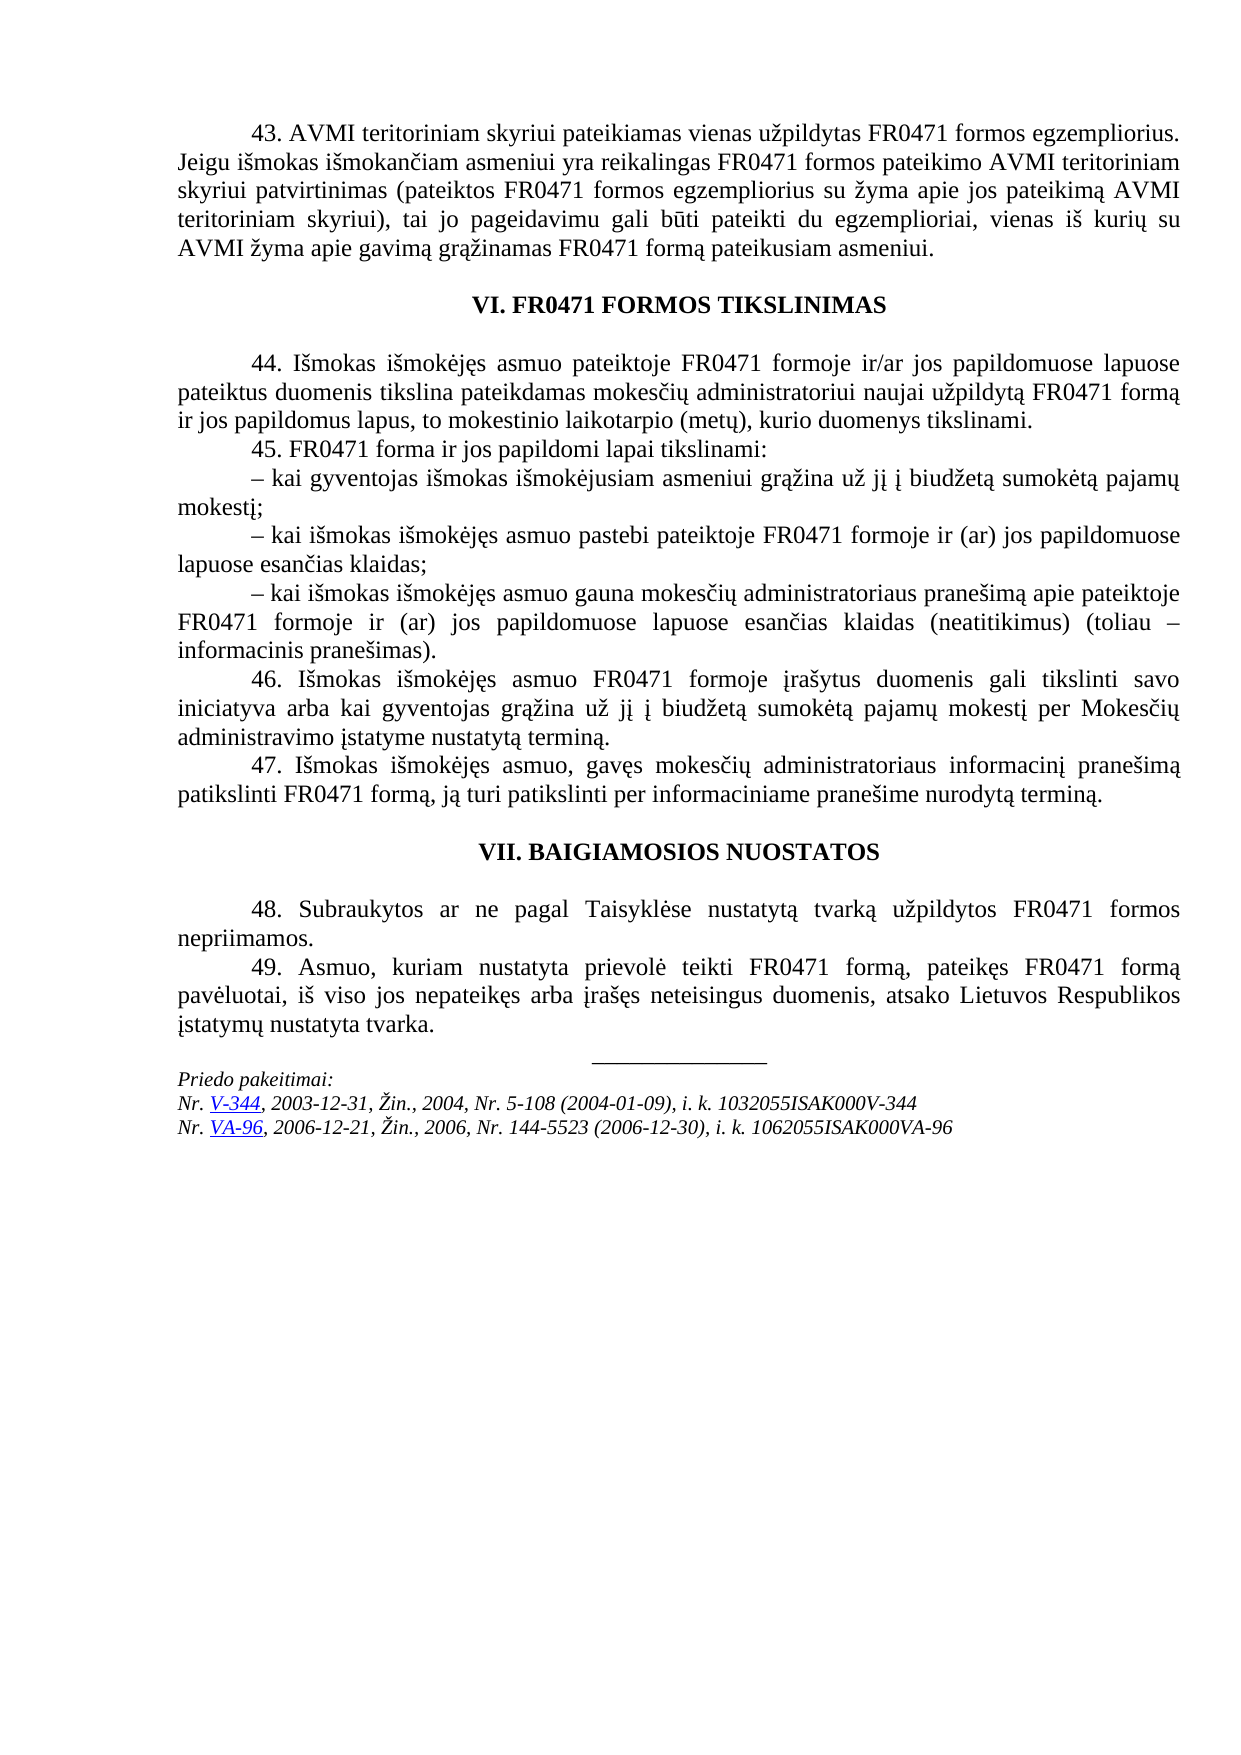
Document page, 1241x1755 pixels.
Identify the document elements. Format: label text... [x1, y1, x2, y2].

text VII. BAIGIAMOSIOS NUOSTATOS [177, 837, 1181, 866]
text 44. Išmokas išmokėjęs asmuo pateiktoje FR0471 formoje ir/ar jos papildomuose lapuose pateiktus duomenis tikslina pateikdamas mokesčių administratoriui naujai užpildytą FR0471 formą ir jos papildomus lapus, to mokestinio laikotarpio (metų), kurio duomenys tikslinami. [177, 348, 1181, 434]
text 47. Išmokas išmokėjęs asmuo, gavęs mokesčių administratoriaus informacinį pranešimą patikslinti FR0471 formą, ją turi patikslinti per informaciniame pranešime nurodytą terminą. [177, 751, 1181, 808]
text 48. Subraukytos ar ne pagal Taisyklėse nustatytą tvarką užpildytos FR0471 formos nepriimamos. [177, 894, 1181, 952]
text VI. FR0471 FORMOS TIKSLINIMAS [177, 291, 1181, 319]
text – kai išmokas išmokėjęs asmuo pastebi pateiktoje FR0471 formoje ir (ar) jos papildomuose lapuose esančias klaidas; [177, 521, 1181, 578]
text – kai gyventojas išmokas išmokėjusiam asmeniui grąžina už jį į biudžetą sumokėtą pajamų mokestį; [177, 463, 1181, 521]
text 43. AVMI teritoriniam skyriui pateikiamas vienas užpildytas FR0471 formos egzempliorius. Jeigu išmokas išmokančiam asmeniui yra reikalingas FR0471 formos pateikimo AVMI teritoriniam skyriui patvirtinimas (pateiktos FR0471 formos egzempliorius su žyma apie jos pateikimą AVMI teritoriniam skyriui), tai jo pageidavimu gali būti pateikti du egzemplioriai, vienas iš kurių su AVMI žyma apie gavimą grąžinamas FR0471 formą pateikusiam asmeniui. [177, 118, 1181, 262]
text Nr. V-344, 2003-12-31, Žin., 2004, Nr. 5-108 (2004-01-09), i. k. 1032055ISAK000V-344 [177, 1091, 1181, 1115]
text ______________ [177, 1038, 1181, 1067]
text Priedo pakeitimai: [177, 1067, 1181, 1091]
text 46. Išmokas išmokėjęs asmuo FR0471 formoje įrašytus duomenis gali tikslinti savo iniciatyva arba kai gyventojas grąžina už jį į biudžetą sumokėtą pajamų mokestį per Mokesčių administravimo įstatyme nustatytą terminą. [177, 664, 1181, 751]
text 49. Asmuo, kuriam nustatyta prievolė teikti FR0471 formą, pateikęs FR0471 formą pavėluotai, iš viso jos nepateikęs arba įrašęs neteisingus duomenis, atsako Lietuvos Respublikos įstatymų nustatyta tvarka. [177, 952, 1181, 1038]
text 45. FR0471 forma ir jos papildomi lapai tikslinami: [177, 434, 1181, 463]
text Nr. VA-96, 2006-12-21, Žin., 2006, Nr. 144-5523 (2006-12-30), i. k. 1062055ISAK000VA-96 [177, 1115, 1181, 1139]
text – kai išmokas išmokėjęs asmuo gauna mokesčių administratoriaus pranešimą apie pateiktoje FR0471 formoje ir (ar) jos papildomuose lapuose esančias klaidas (neatitikimus) (toliau – informacinis pranešimas). [177, 578, 1181, 664]
